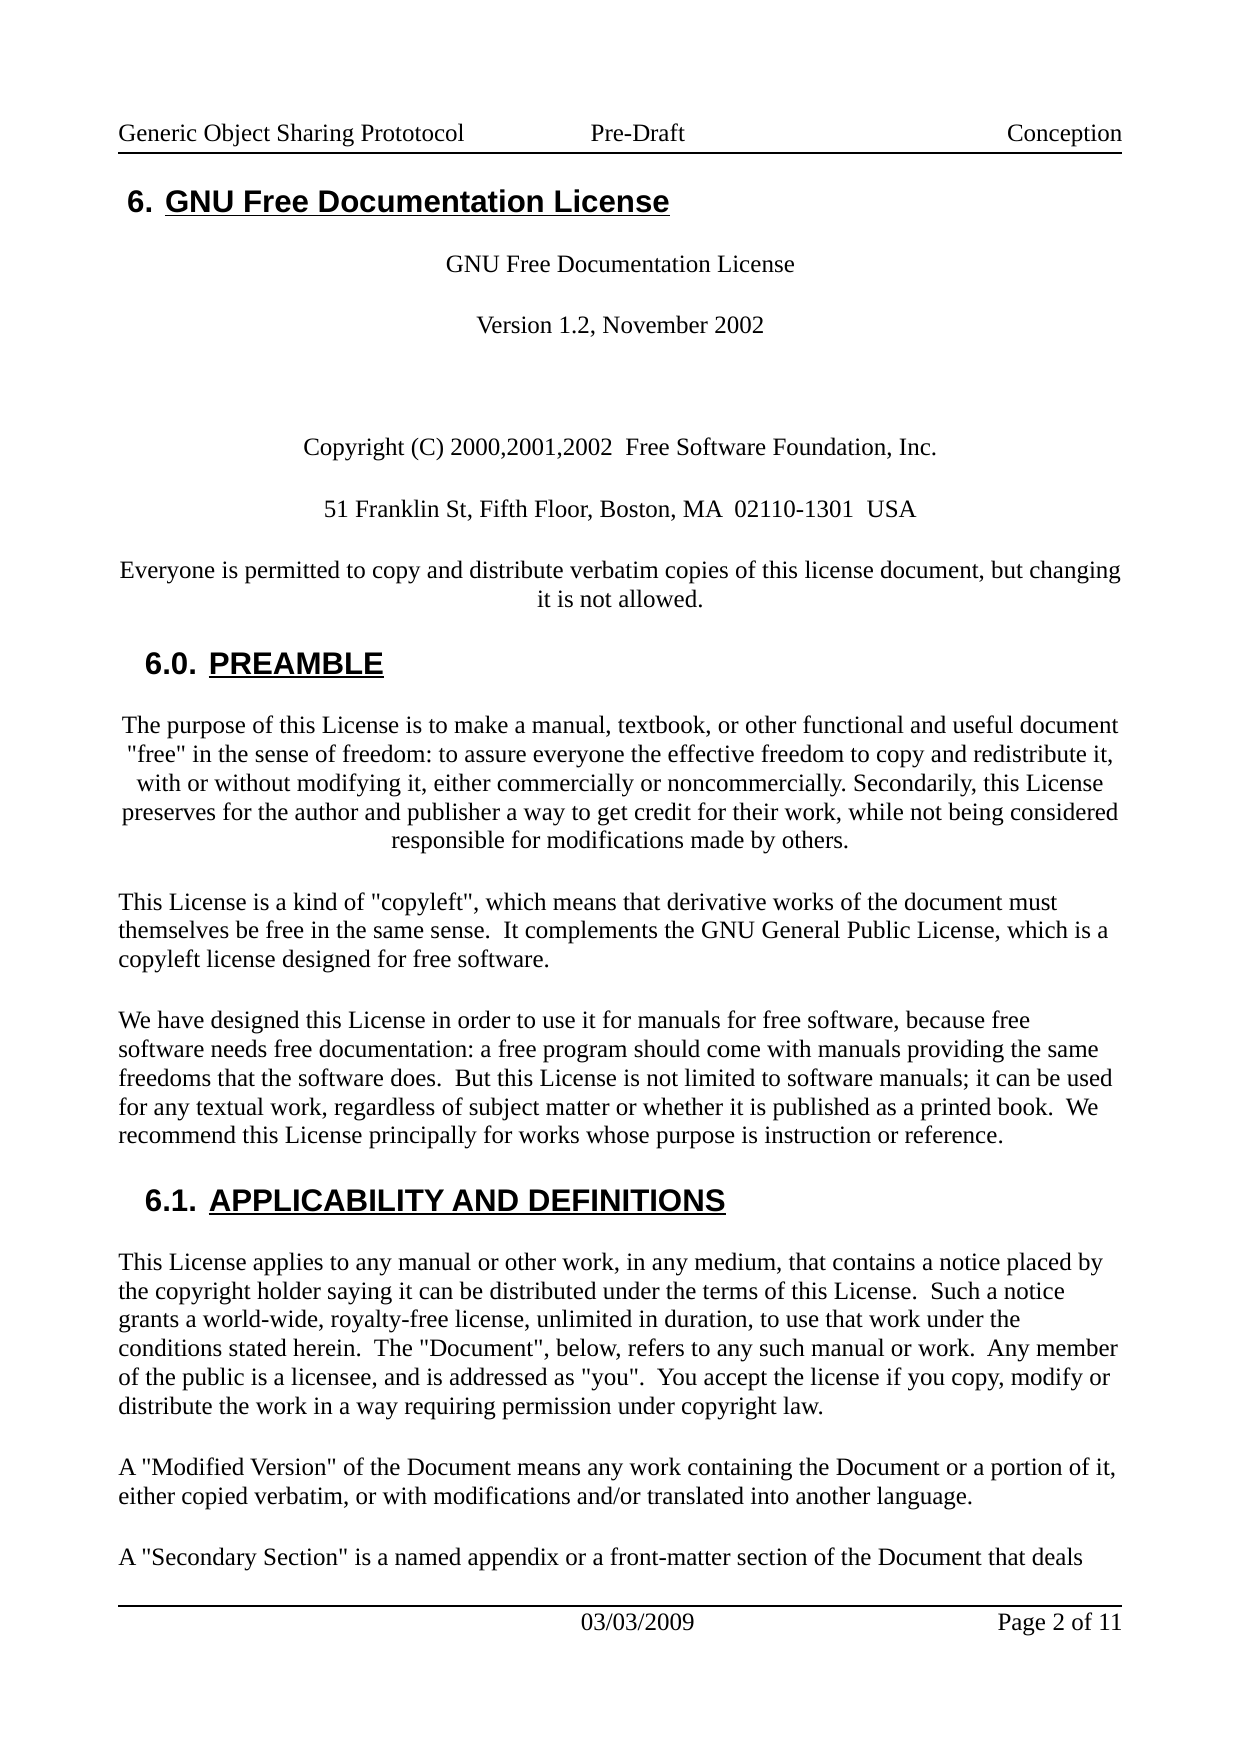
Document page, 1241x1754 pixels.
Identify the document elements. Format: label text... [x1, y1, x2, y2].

text 51 Franklin St, Fifth Floor, Boston, MA 02110-1301 USA [118, 494, 1122, 522]
text This License is a kind of "copyleft", which means that derivative works of the document must themselves be free in the same sense. It complements the GNU General Public License, which is a copyleft license designed for free software. [118, 887, 1122, 973]
text GNU Free Documentation License [118, 249, 1122, 277]
text A "Modified Version" of the Document means any work containing the Document or a portion of it, either copied verbatim, or with modifications and/or translated into another language. [118, 1452, 1122, 1509]
subtitle APPLICABILITY AND DEFINITIONS [136, 1182, 1122, 1217]
text Everyone is permitted to copy and distribute verbatim copies of this license document, but changing it is not allowed. [118, 555, 1122, 612]
text A "Secondary Section" is a named appendix or a front-matter section of the Document that deals [118, 1542, 1122, 1571]
text This License applies to any manual or other work, in any medium, that contains a notice placed by the copyright holder saying it can be distributed under the terms of this License. Such a notice grants a world-wide, royalty-free license, unlimited in duration, to use that work under the conditions stated herein. The "Document", below, refers to any such manual or work. Any member of the public is a licensee, and is addressed as "you". You accept the license if you copy, modify or distribute the work in a way requiring permission under copyright law. [118, 1247, 1122, 1419]
text Version 1.2, November 2002 [118, 310, 1122, 339]
text We have designed this License in order to use it for manuals for free software, because free software needs free documentation: a free program should come with manuals providing the same freedoms that the software does. But this License is not limited to software manuals; it can be used for any textual work, regardless of subject matter or whether it is published as a printed book. We recommend this License principally for works whose purpose is instruction or reference. [118, 1005, 1122, 1149]
subtitle GNU Free Documentation License [118, 183, 1122, 219]
text Copyright (C) 2000,2001,2002 Free Software Foundation, Inc. [118, 432, 1122, 461]
text The purpose of this License is to make a manual, textbook, or other functional and useful document "free" in the sense of freedom: to assure everyone the effective freedom to copy and redistribute it, with or without modifying it, either commercially or noncommercially. Secondarily, this License preserves for the author and publisher a way to get credit for their work, while not being considered responsible for modifications made by others. [118, 710, 1122, 854]
subtitle PREAMBLE [136, 645, 1122, 681]
